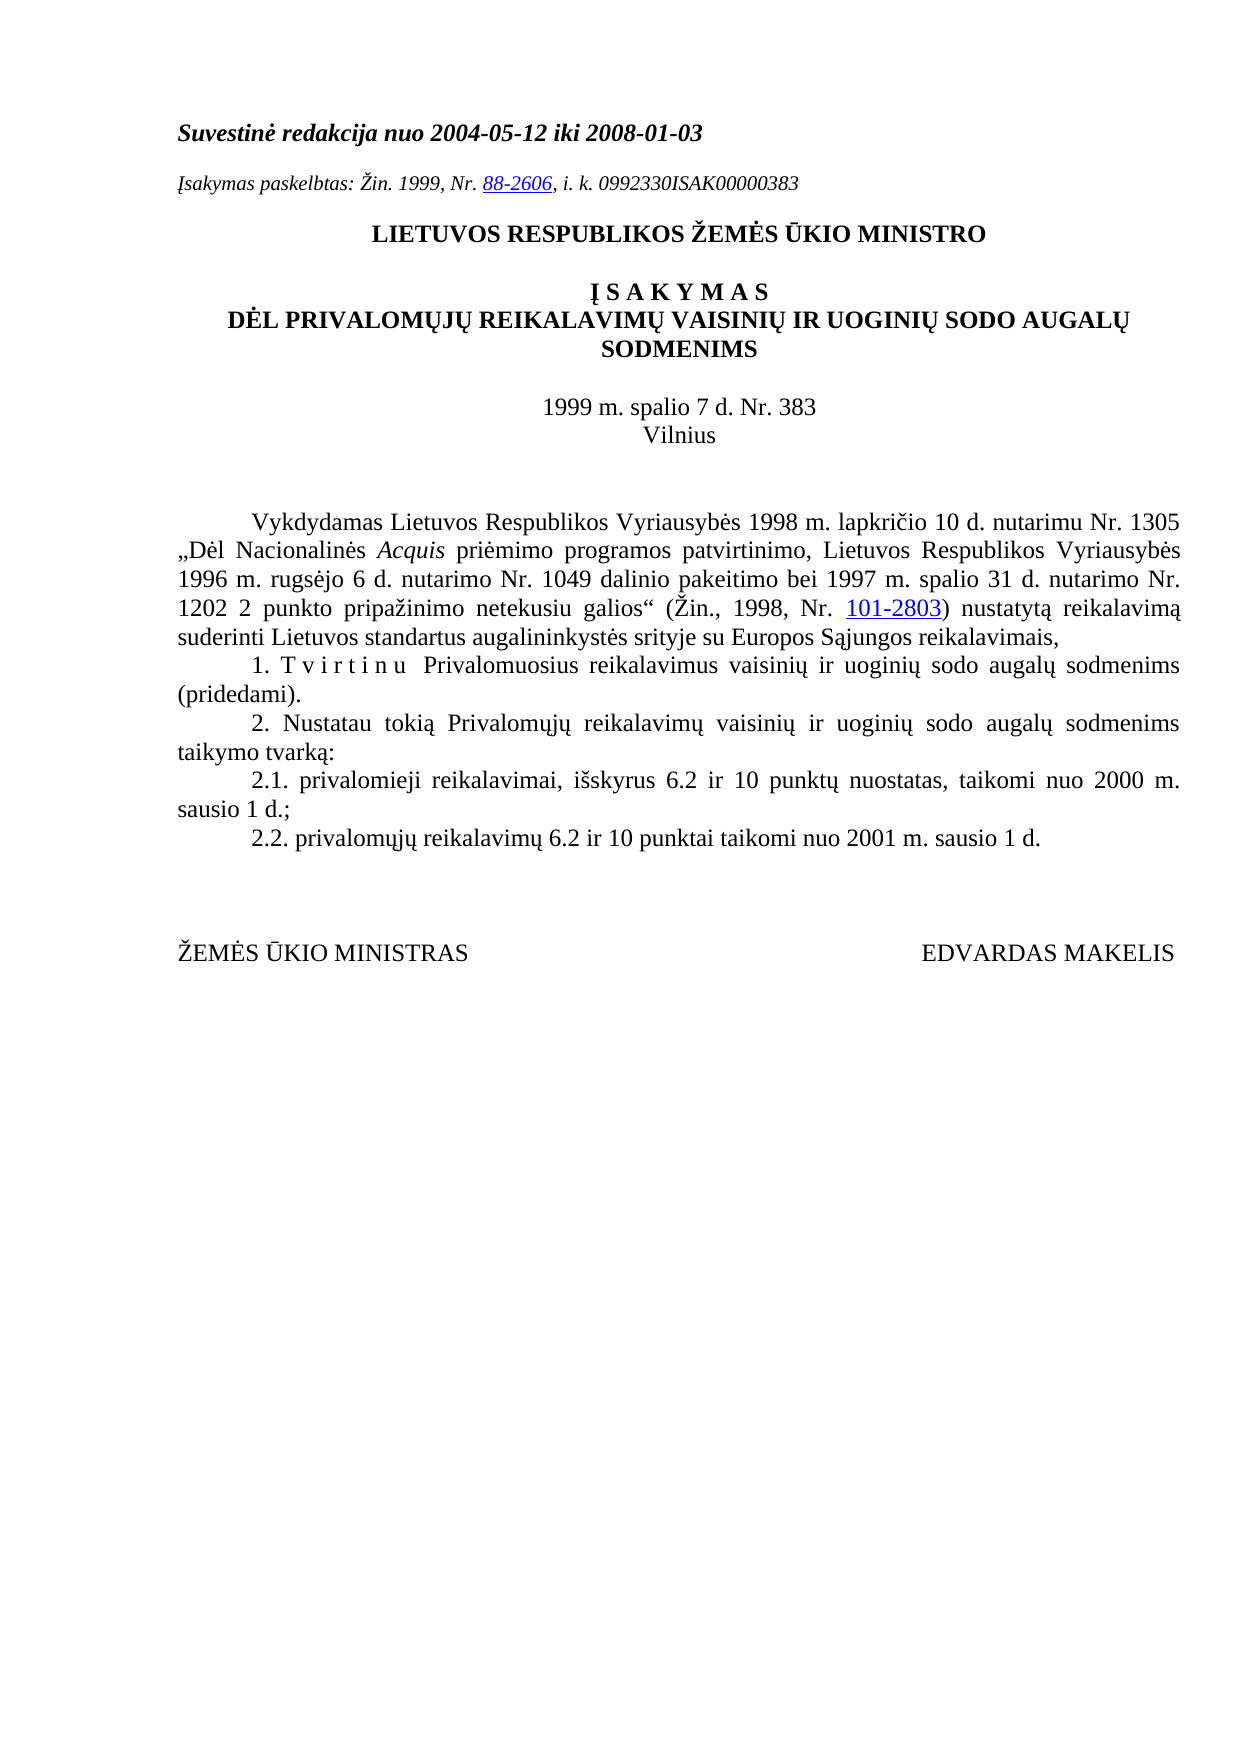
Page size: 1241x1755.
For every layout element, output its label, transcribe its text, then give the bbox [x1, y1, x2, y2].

text Įsakymas paskelbtas: Žin. 1999, Nr. 88-2606, i. k. 0992330ISAK00000383 [177, 171, 1181, 195]
text ŽEMĖS ŪKIO MINISTRAS EDVARDAS MAKELIS [177, 938, 1181, 967]
text DĖL PRIVALOMŲJŲ REIKALAVIMŲ VAISINIŲ IR UOGINIŲ SODO AUGALŲ SODMENIMS [177, 305, 1181, 363]
text 1999 m. spalio 7 d. Nr. 383 [177, 392, 1181, 420]
text Vykdydamas Lietuvos Respublikos Vyriausybės 1998 m. lapkričio 10 d. nutarimu Nr. 1305 „Dėl Nacionalinės Acquis priėmimo programos patvirtinimo, Lietuvos Respublikos Vyriausybės 1996 m. rugsėjo 6 d. nutarimo Nr. 1049 dalinio pakeitimo bei 1997 m. spalio 31 d. nutarimo Nr. 1202 2 punkto pripažinimo netekusiu galios“ (Žin., 1998, Nr. 101-2803) nustatytą reikalavimą suderinti Lietuvos standartus augalininkystės srityje su Europos Sąjungos reikalavimais, [177, 507, 1181, 650]
text Vilnius [177, 420, 1181, 449]
text 2. Nustatau tokią Privalomųjų reikalavimų vaisinių ir uoginių sodo augalų sodmenims taikymo tvarką: [177, 708, 1181, 765]
text 2.1. privalomieji reikalavimai, išskyrus 6.2 ir 10 punktų nuostatas, taikomi nuo 2000 m. sausio 1 d.; [177, 765, 1181, 823]
text 2.2. privalomųjų reikalavimų 6.2 ir 10 punktai taikomi nuo 2001 m. sausio 1 d. [177, 823, 1181, 852]
text LIETUVOS RESPUBLIKOS ŽEMĖS ŪKIO MINISTRO [177, 219, 1181, 248]
text Suvestinė redakcija nuo 2004-05-12 iki 2008-01-03 [177, 118, 1181, 147]
text 1. Tvirtinu Privalomuosius reikalavimus vaisinių ir uoginių sodo augalų sodmenims (pridedami). [177, 650, 1181, 708]
text Į S A K Y M A S [177, 277, 1181, 305]
